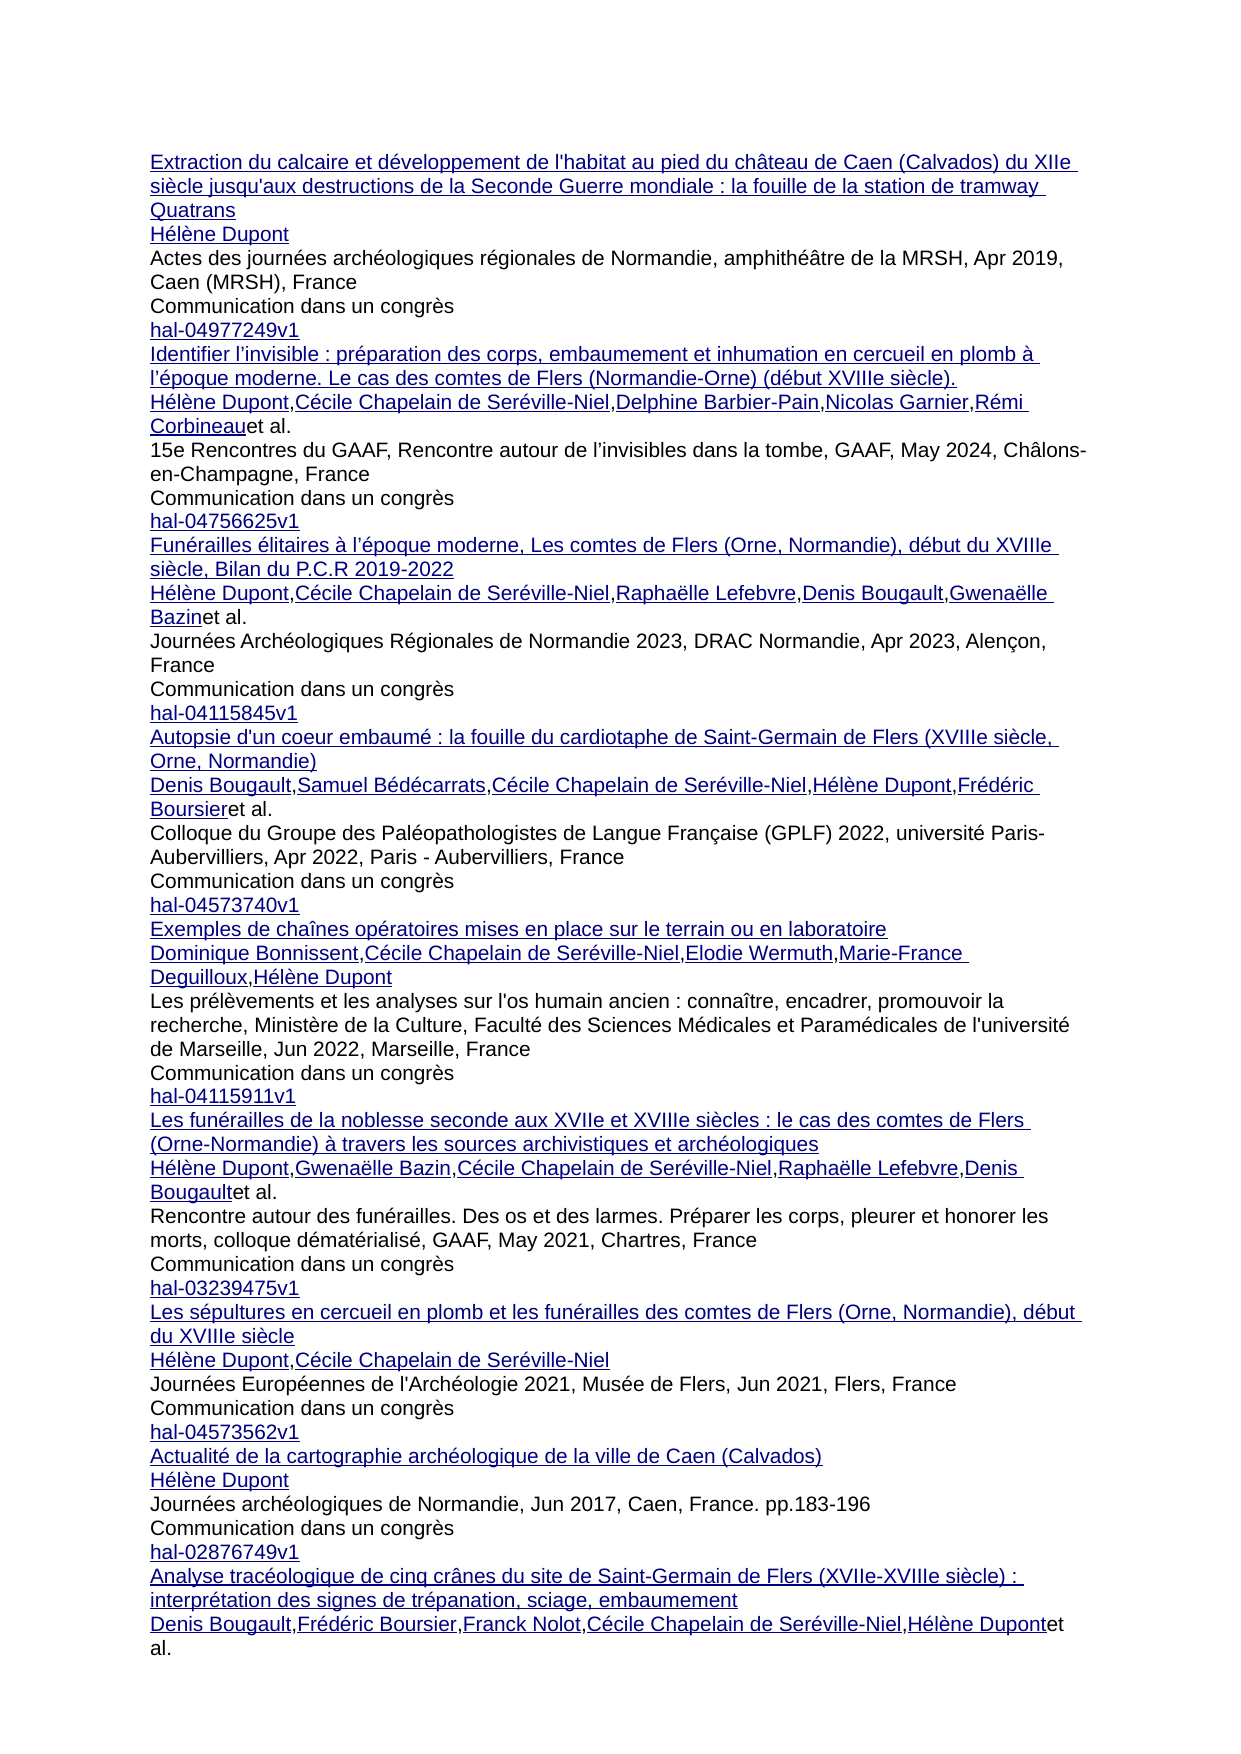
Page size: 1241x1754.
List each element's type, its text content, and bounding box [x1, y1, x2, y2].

table_cell Funérailles élitaires à l’époque moderne, Les comtes de Flers (Orne, Normandie), début du XVIIIe siècle, Bilan du P.C.R 2019-2022 Hélène Dupont,Cécile Chapelain de Seréville-Niel,Raphaëlle Lefebvre,Denis Bougault,Gwenaëlle Bazinet al. Journées Archéologiques Régionales de Normandie 2023, DRAC Normandie, Apr 2023, Alençon, France Communication dans un congrès hal-04115845v1 [150, 533, 1090, 725]
table_cell Identifier l’invisible : préparation des corps, embaumement et inhumation en cercueil en plomb à l’époque moderne. Le cas des comtes de Flers (Normandie-Orne) (début XVIIIe siècle). Hélène Dupont,Cécile Chapelain de Seréville-Niel,Delphine Barbier-Pain,Nicolas Garnier,Rémi Corbineauet al. 15e Rencontres du GAAF, Rencontre autour de l’invisibles dans la tombe, GAAF, May 2024, Châlons-en-Champagne, France Communication dans un congrès hal-04756625v1 [150, 342, 1090, 533]
table_cell Analyse tracéologique de cinq crânes du site de Saint-Germain de Flers (XVIIe-XVIIIe siècle) : interprétation des signes de trépanation, sciage, embaumement Denis Bougault,Frédéric Boursier,Franck Nolot,Cécile Chapelain de Seréville-Niel,Hélène Dupontet al. [150, 1564, 1090, 1659]
table_cell Autopsie d'un coeur embaumé : la fouille du cardiotaphe de Saint-Germain de Flers (XVIIIe siècle, Orne, Normandie) Denis Bougault,Samuel Bédécarrats,Cécile Chapelain de Seréville-Niel,Hélène Dupont,Frédéric Boursieret al. Colloque du Groupe des Paléopathologistes de Langue Française (GPLF) 2022, université Paris-Aubervilliers, Apr 2022, Paris - Aubervilliers, France Communication dans un congrès hal-04573740v1 [150, 725, 1090, 917]
table_cell Extraction du calcaire et développement de l'habitat au pied du château de Caen (Calvados) du XIIe siècle jusqu'aux destructions de la Seconde Guerre mondiale : la fouille de la station de tramway Quatrans Hélène Dupont Actes des journées archéologiques régionales de Normandie, amphithéâtre de la MRSH, Apr 2019, Caen (MRSH), France Communication dans un congrès hal-04977249v1 [150, 150, 1090, 342]
table_cell Les sépultures en cercueil en plomb et les funérailles des comtes de Flers (Orne, Normandie), début du XVIIIe siècle Hélène Dupont,Cécile Chapelain de Seréville-Niel Journées Européennes de l'Archéologie 2021, Musée de Flers, Jun 2021, Flers, France Communication dans un congrès hal-04573562v1 [150, 1300, 1090, 1444]
table_cell Exemples de chaînes opératoires mises en place sur le terrain ou en laboratoire Dominique Bonnissent,Cécile Chapelain de Seréville-Niel,Elodie Wermuth,Marie-France Deguilloux,Hélène Dupont Les prélèvements et les analyses sur l'os humain ancien : connaître, encadrer, promouvoir la recherche, Ministère de la Culture, Faculté des Sciences Médicales et Paramédicales de l'université de Marseille, Jun 2022, Marseille, France Communication dans un congrès hal-04115911v1 [150, 917, 1090, 1108]
table_cell Actualité de la cartographie archéologique de la ville de Caen (Calvados) Hélène Dupont Journées archéologiques de Normandie, Jun 2017, Caen, France. pp.183-196 Communication dans un congrès hal-02876749v1 [150, 1444, 1090, 1563]
table_cell Les funérailles de la noblesse seconde aux XVIIe et XVIIIe siècles : le cas des comtes de Flers (Orne-Normandie) à travers les sources archivistiques et archéologiques Hélène Dupont,Gwenaëlle Bazin,Cécile Chapelain de Seréville-Niel,Raphaëlle Lefebvre,Denis Bougaultet al. Rencontre autour des funérailles. Des os et des larmes. Préparer les corps, pleurer et honorer les morts, colloque dématérialisé, GAAF, May 2021, Chartres, France Communication dans un congrès hal-03239475v1 [150, 1108, 1090, 1300]
